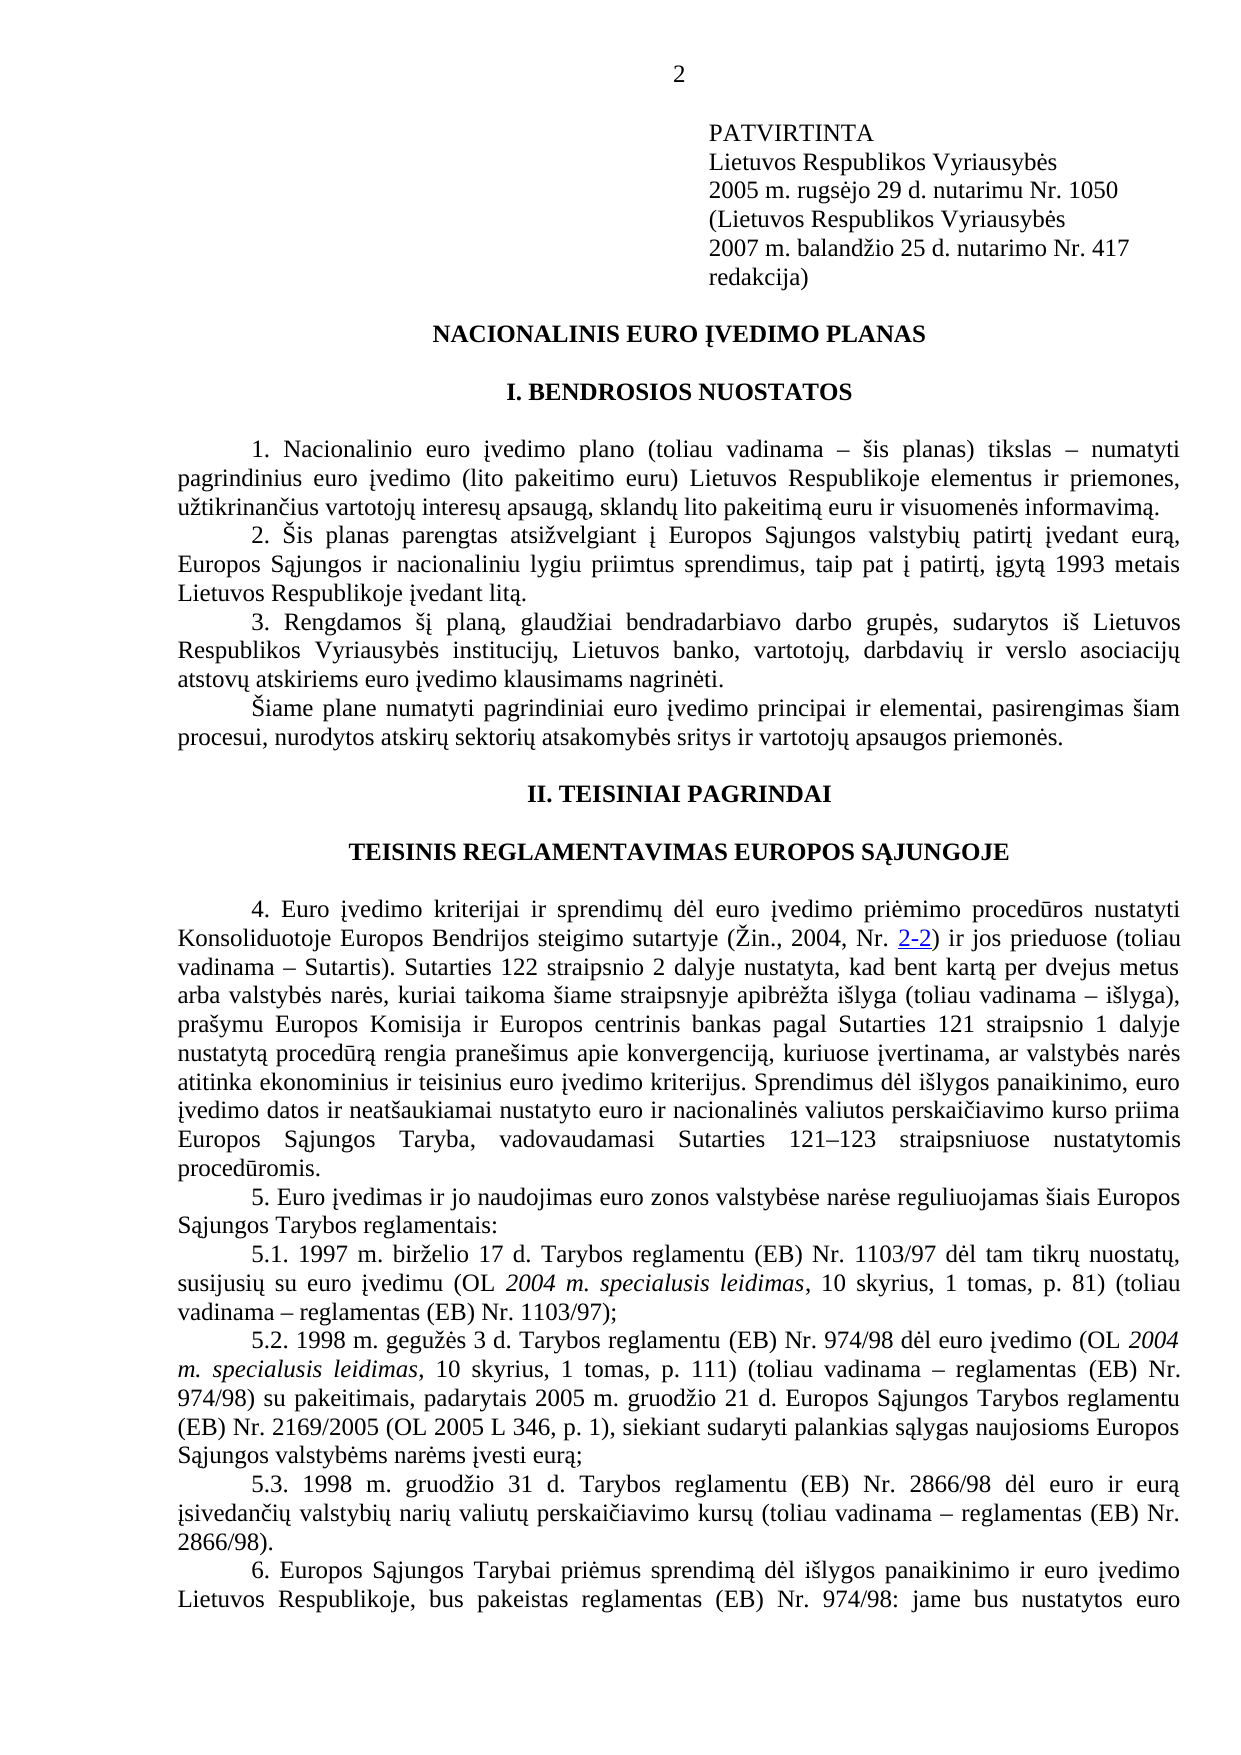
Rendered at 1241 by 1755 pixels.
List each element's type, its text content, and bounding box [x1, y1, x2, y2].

text I. BENDROSIOS NUOSTATOS [177, 377, 1181, 406]
text 2005 m. rugsėjo 29 d. nutarimu Nr. 1050 [177, 176, 1181, 204]
text 4. Euro įvedimo kriterijai ir sprendimų dėl euro įvedimo priėmimo procedūros nustatyti Konsoliduotoje Europos Bendrijos steigimo sutartyje (Žin., 2004, Nr. 2-2) ir jos prieduose (toliau vadinama – Sutartis). Sutarties 122 straipsnio 2 dalyje nustatyta, kad bent kartą per dvejus metus arba valstybės narės, kuriai taikoma šiame straipsnyje apibrėžta išlyga (toliau vadinama – išlyga), prašymu Europos Komisija ir Europos centrinis bankas pagal Sutarties 121 straipsnio 1 dalyje nustatytą procedūrą rengia pranešimus apie konvergenciją, kuriuose įvertinama, ar valstybės narės atitinka ekonominius ir teisinius euro įvedimo kriterijus. Sprendimus dėl išlygos panaikinimo, euro įvedimo datos ir neatšaukiamai nustatyto euro ir nacionalinės valiutos perskaičiavimo kurso priima Europos Sąjungos Taryba, vadovaudamasi Sutarties 121–123 straipsniuose nustatytomis procedūromis. [177, 894, 1181, 1182]
text (Lietuvos Respublikos Vyriausybės [177, 204, 1181, 233]
text 2. Šis planas parengtas atsižvelgiant į Europos Sąjungos valstybių patirtį įvedant eurą, Europos Sąjungos ir nacionaliniu lygiu priimtus sprendimus, taip pat į patirtį, įgytą 1993 metais Lietuvos Respublikoje įvedant litą. [177, 521, 1181, 607]
text Lietuvos Respublikos Vyriausybės [177, 147, 1181, 176]
text 1. Nacionalinio euro įvedimo plano (toliau vadinama – šis planas) tikslas – numatyti pagrindinius euro įvedimo (lito pakeitimo euru) Lietuvos Respublikoje elementus ir priemones, užtikrinančius vartotojų interesų apsaugą, sklandų lito pakeitimą euru ir visuomenės informavimą. [177, 434, 1181, 521]
text Patvirtinta [177, 118, 1181, 147]
text 6. Europos Sąjungos Tarybai priėmus sprendimą dėl išlygos panaikinimo ir euro įvedimo Lietuvos Respublikoje, bus pakeistas reglamentas (EB) Nr. 974/98: jame bus nustatytos euro [177, 1556, 1181, 1613]
text 5. Euro įvedimas ir jo naudojimas euro zonos valstybėse narėse reguliuojamas šiais Europos Sąjungos Tarybos reglamentais: [177, 1182, 1181, 1239]
text 5.1. 1997 m. birželio 17 d. Tarybos reglamentu (EB) Nr. 1103/97 dėl tam tikrų nuostatų, susijusių su euro įvedimu (OL 2004 m. specialusis leidimas, 10 skyrius, 1 tomas, p. 81) (toliau vadinama – reglamentas (EB) Nr. 1103/97); [177, 1239, 1181, 1326]
text Teisinis reglamentavimas Europos Sąjungoje [177, 837, 1181, 866]
text 5.3. 1998 m. gruodžio 31 d. Tarybos reglamentu (EB) Nr. 2866/98 dėl euro ir eurą įsivedančių valstybių narių valiutų perskaičiavimo kursų (toliau vadinama – reglamentas (EB) Nr. 2866/98). [177, 1469, 1181, 1556]
text 3. Rengdamos šį planą, glaudžiai bendradarbiavo darbo grupės, sudarytos iš Lietuvos Respublikos Vyriausybės institucijų, Lietuvos banko, vartotojų, darbdavių ir verslo asociacijų atstovų atskiriems euro įvedimo klausimams nagrinėti. [177, 607, 1181, 693]
text 5.2. 1998 m. gegužės 3 d. Tarybos reglamentu (EB) Nr. 974/98 dėl euro įvedimo (OL 2004 m. specialusis leidimas, 10 skyrius, 1 tomas, p. 111) (toliau vadinama – reglamentas (EB) Nr. 974/98) su pakeitimais, padarytais 2005 m. gruodžio 21 d. Europos Sąjungos Tarybos reglamentu (EB) Nr. 2169/2005 (OL 2005 L 346, p. 1), siekiant sudaryti palankias sąlygas naujosioms Europos Sąjungos valstybėms narėms įvesti eurą; [177, 1326, 1181, 1469]
text Šiame plane numatyti pagrindiniai euro įvedimo principai ir elementai, pasirengimas šiam procesui, nurodytos atskirų sektorių atsakomybės sritys ir vartotojų apsaugos priemonės. [177, 693, 1181, 751]
text redakcija) [177, 262, 1181, 291]
text II. Teisiniai pagrindai [177, 779, 1181, 808]
text NACIONALINIS EURO ĮVEDIMO PLANAS [177, 319, 1181, 348]
text 2007 m. balandžio 25 d. nutarimo Nr. 417 [177, 233, 1181, 262]
